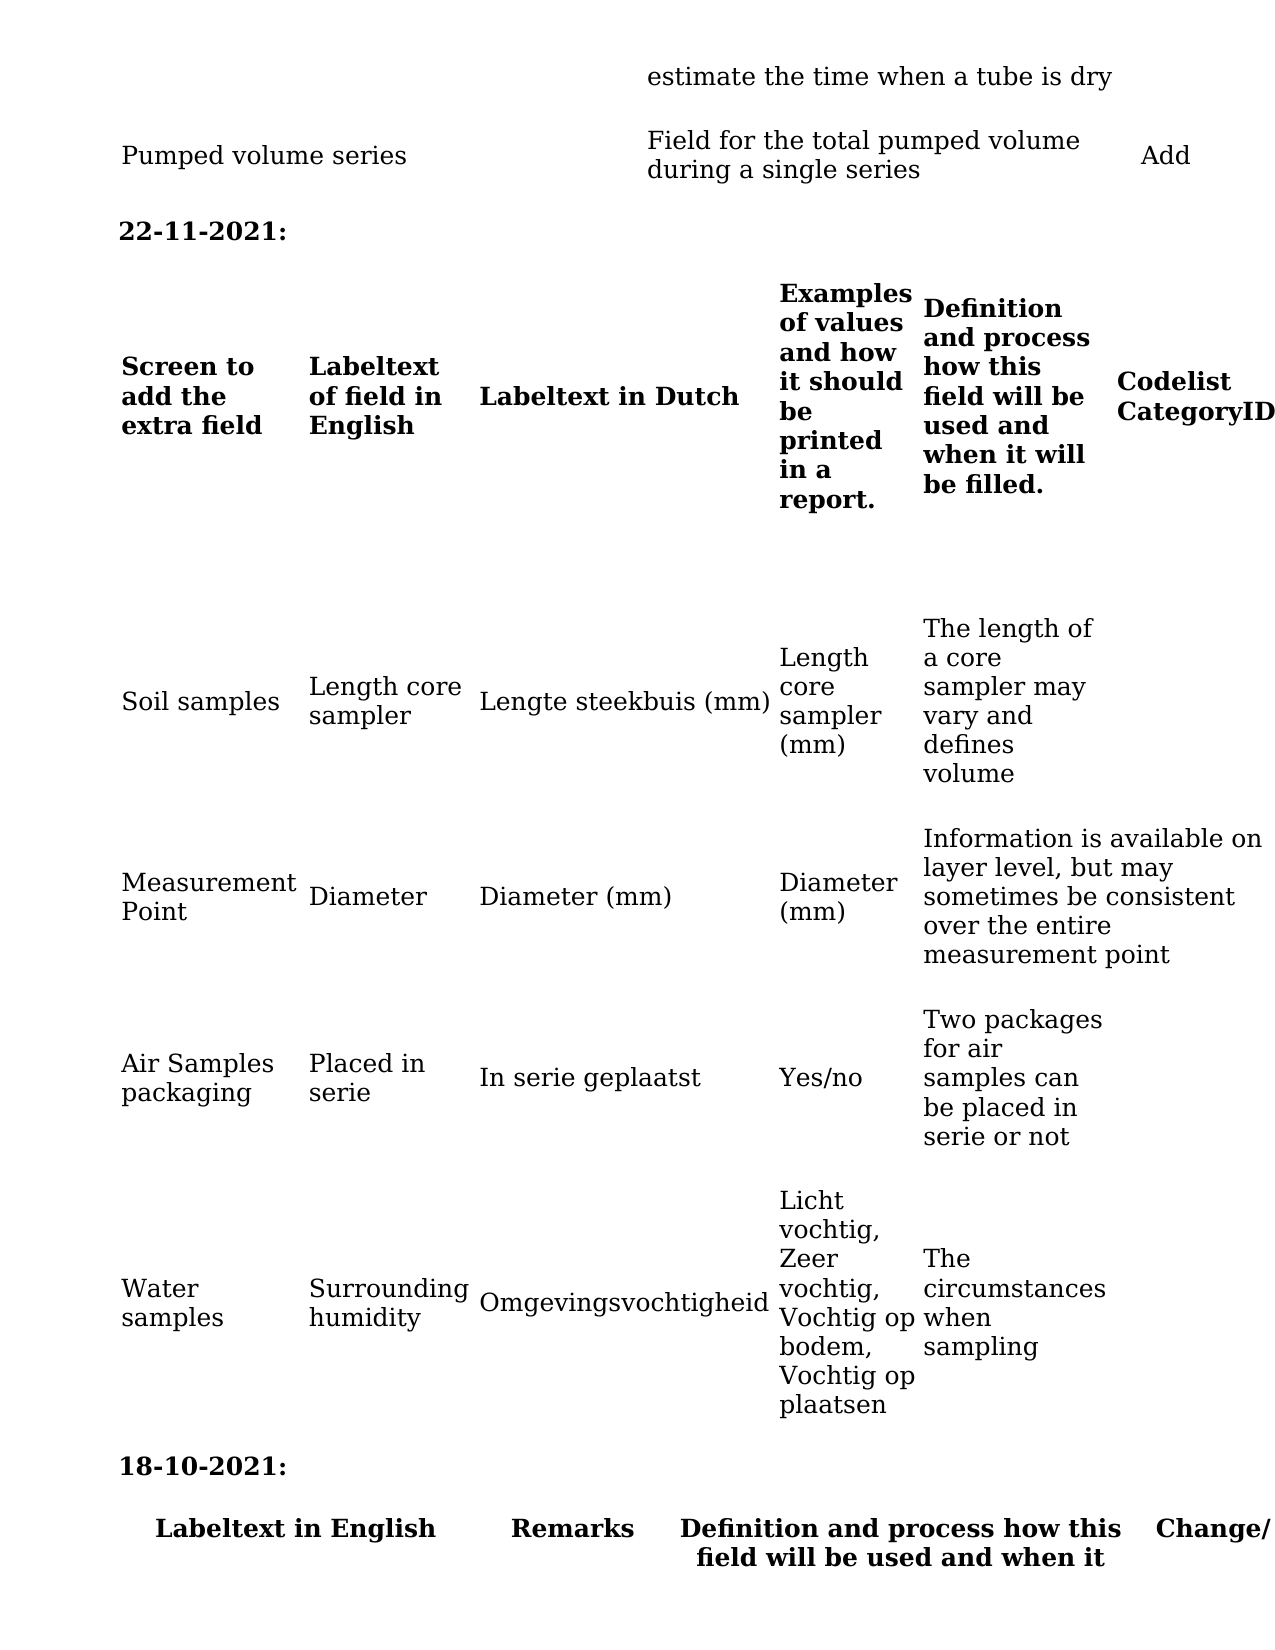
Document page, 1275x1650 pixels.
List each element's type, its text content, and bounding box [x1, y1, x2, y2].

table_header Definition and process how this field will be used and when it will be filled. [920, 276, 1114, 546]
table_cell [1138, 59, 1275, 123]
table_cell [1114, 611, 1275, 821]
table_cell Two packages for air samples can be placed in serie or not [920, 1002, 1114, 1183]
table_cell estimate the time when a tube is dry [644, 59, 1138, 123]
table_cell The circumstances when sampling [920, 1184, 1114, 1452]
table_cell [1114, 1002, 1275, 1183]
table_cell Field for the total pumped volume during a single series [644, 124, 1138, 217]
table_cell Measurement Point [118, 821, 306, 1002]
text 22-11-2021: [118, 217, 1216, 247]
table_header Labeltext in Dutch [476, 276, 776, 546]
table_cell [1114, 546, 1275, 611]
table_cell Placed in serie [306, 1002, 476, 1183]
table_cell [118, 546, 306, 611]
table_cell Diameter (mm) [476, 821, 776, 1002]
table_cell Water samples [118, 1184, 306, 1452]
table_cell Yes/no [776, 1002, 920, 1183]
table_cell Surrounding humidity [306, 1184, 476, 1452]
table_cell [118, 59, 442, 123]
table_cell [306, 546, 476, 611]
table_cell Omgevingsvochtigheid [476, 1184, 776, 1452]
table_header Change/Add/Delete [1129, 1511, 1275, 1576]
table_header Definition and process how this field will be used and when it [672, 1511, 1129, 1576]
table_cell Lengte steekbuis (mm) [476, 611, 776, 821]
table_cell In serie geplaatst [476, 1002, 776, 1183]
table_header Examples of values and how it should be printed in a report. [776, 276, 920, 546]
table_cell Information is available on layer level, but may sometimes be consistent over the entire measurement point [920, 821, 1275, 1002]
table_header Remarks [473, 1511, 672, 1576]
table_cell Add [1138, 124, 1275, 217]
table_cell [476, 546, 776, 611]
table_cell Air Samples packaging [118, 1002, 306, 1183]
text 18-10-2021: [118, 1452, 1216, 1481]
table_header Labeltext in English [118, 1511, 473, 1576]
table_header Labeltext of field in English [306, 276, 476, 546]
table_cell The length of a core sampler may vary and defines volume [920, 611, 1114, 821]
table_header Screen to add the extra field [118, 276, 306, 546]
table_cell Licht vochtig, Zeer vochtig, Vochtig op bodem, Vochtig op plaatsen [776, 1184, 920, 1452]
table_cell Soil samples [118, 611, 306, 821]
table_cell Diameter [306, 821, 476, 1002]
table_cell [776, 546, 920, 611]
table_cell [442, 124, 644, 217]
table_cell Diameter (mm) [776, 821, 920, 1002]
table_cell Length core sampler [306, 611, 476, 821]
table_cell Pumped volume series [118, 124, 442, 217]
table_header Codelist CategoryID [1114, 276, 1275, 546]
table_cell [442, 59, 644, 123]
table_cell [920, 546, 1114, 611]
table_cell Length core sampler (mm) [776, 611, 920, 821]
table_cell [1114, 1184, 1275, 1452]
